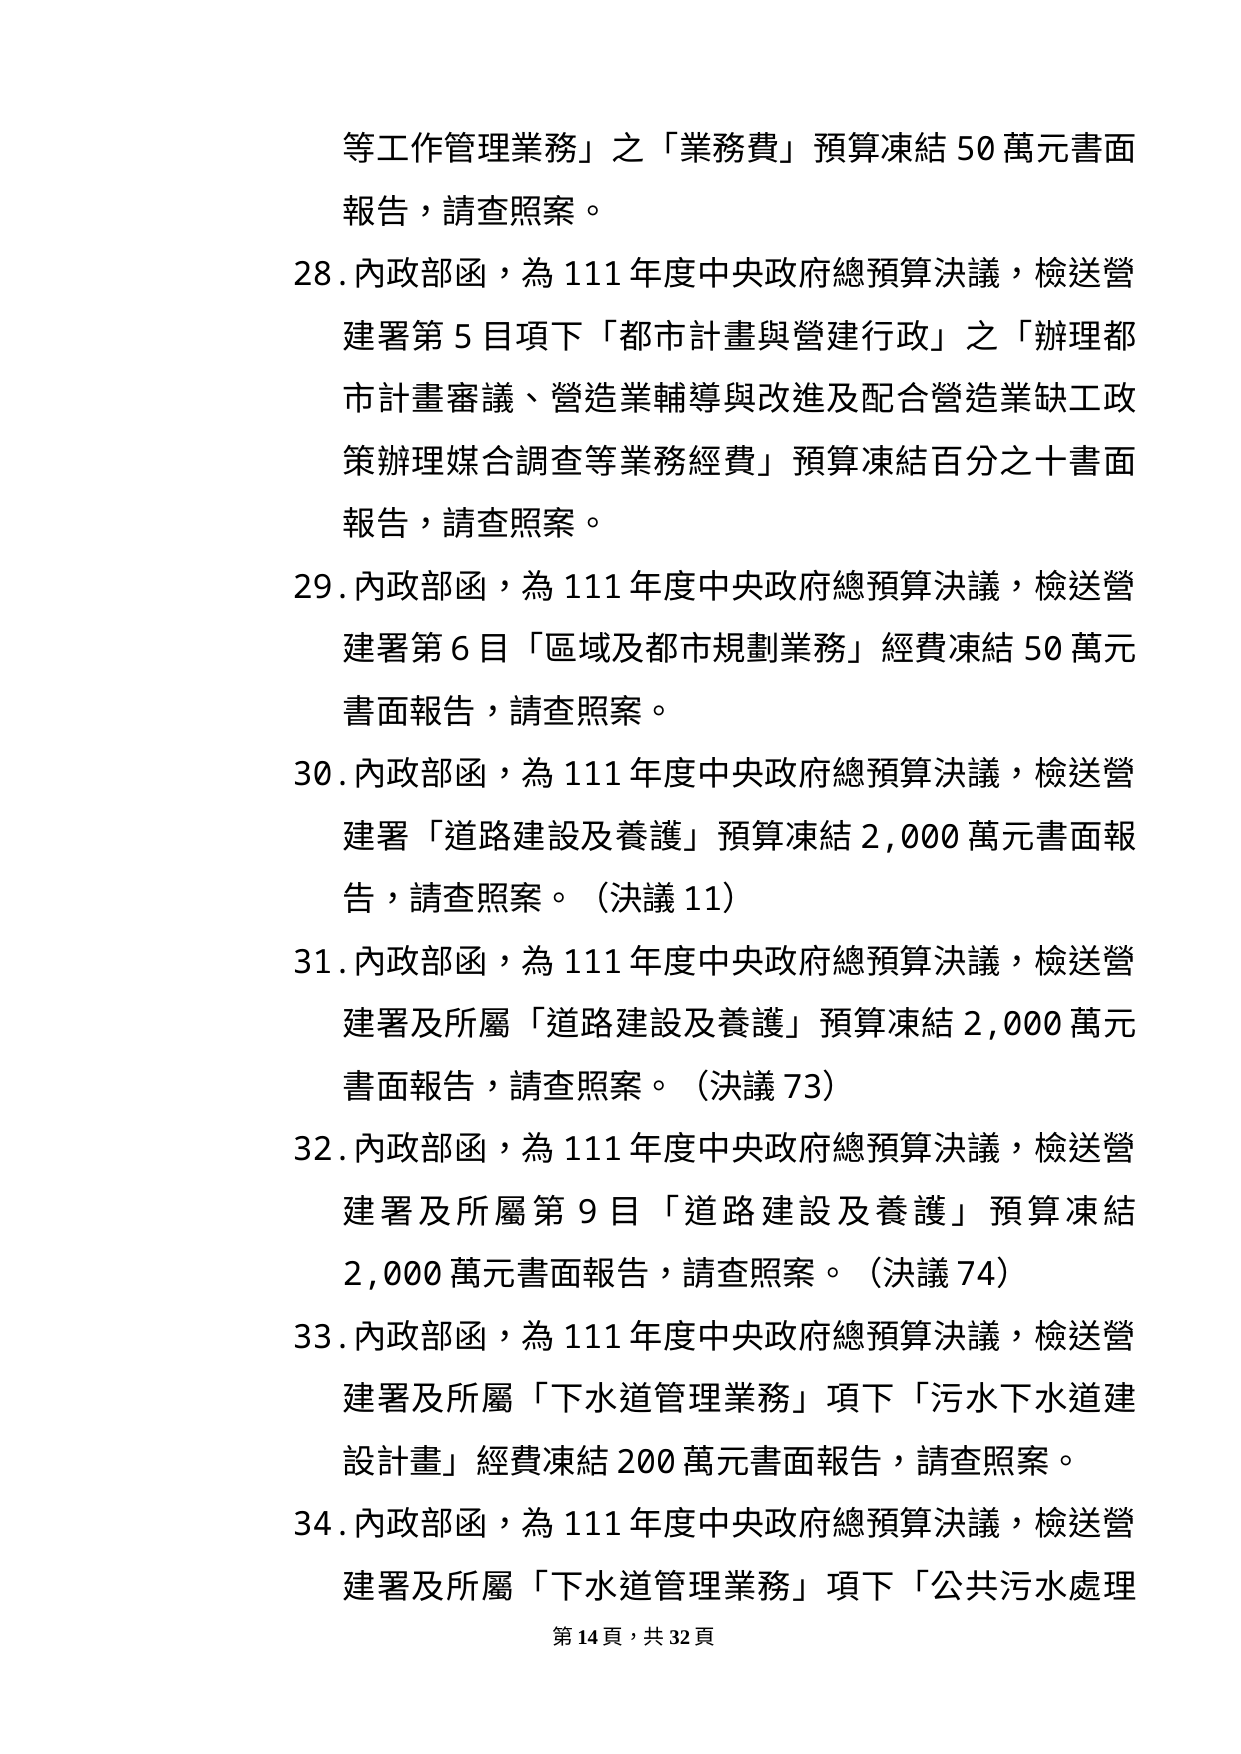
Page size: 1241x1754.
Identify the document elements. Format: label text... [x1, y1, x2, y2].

text 28.內政部函，為111年度中央政府總預算決議，檢送營建署第5目項下「都市計畫與營建行政」之「辦理都市計畫審議、營造業輔導與改進及配合營造業缺工政策辦理媒合調查等業務經費」預算凍結百分之十書面報告，請查照案。 [292, 229, 1137, 542]
text 32.內政部函，為111年度中央政府總預算決議，檢送營建署及所屬第9目「道路建設及養護」預算凍結2,000萬元書面報告，請查照案。（決議74） [292, 1104, 1137, 1292]
text 30.內政部函，為111年度中央政府總預算決議，檢送營建署「道路建設及養護」預算凍結2,000萬元書面報告，請查照案。（決議11） [292, 729, 1137, 917]
text 31.內政部函，為111年度中央政府總預算決議，檢送營建署及所屬「道路建設及養護」預算凍結2,000萬元書面報告，請查照案。（決議73） [292, 917, 1137, 1104]
text 34.內政部函，為111年度中央政府總預算決議，檢送營建署及所屬「下水道管理業務」項下「公共污水處理 [292, 1479, 1137, 1604]
text 29.內政部函，為111年度中央政府總預算決議，檢送營建署第6目「區域及都市規劃業務」經費凍結50萬元書面報告，請查照案。 [292, 542, 1137, 729]
text 等工作管理業務」之「業務費」預算凍結50萬元書面報告，請查照案。 [292, 104, 1137, 229]
text 33.內政部函，為111年度中央政府總預算決議，檢送營建署及所屬「下水道管理業務」項下「污水下水道建設計畫」經費凍結200萬元書面報告，請查照案。 [292, 1292, 1137, 1479]
